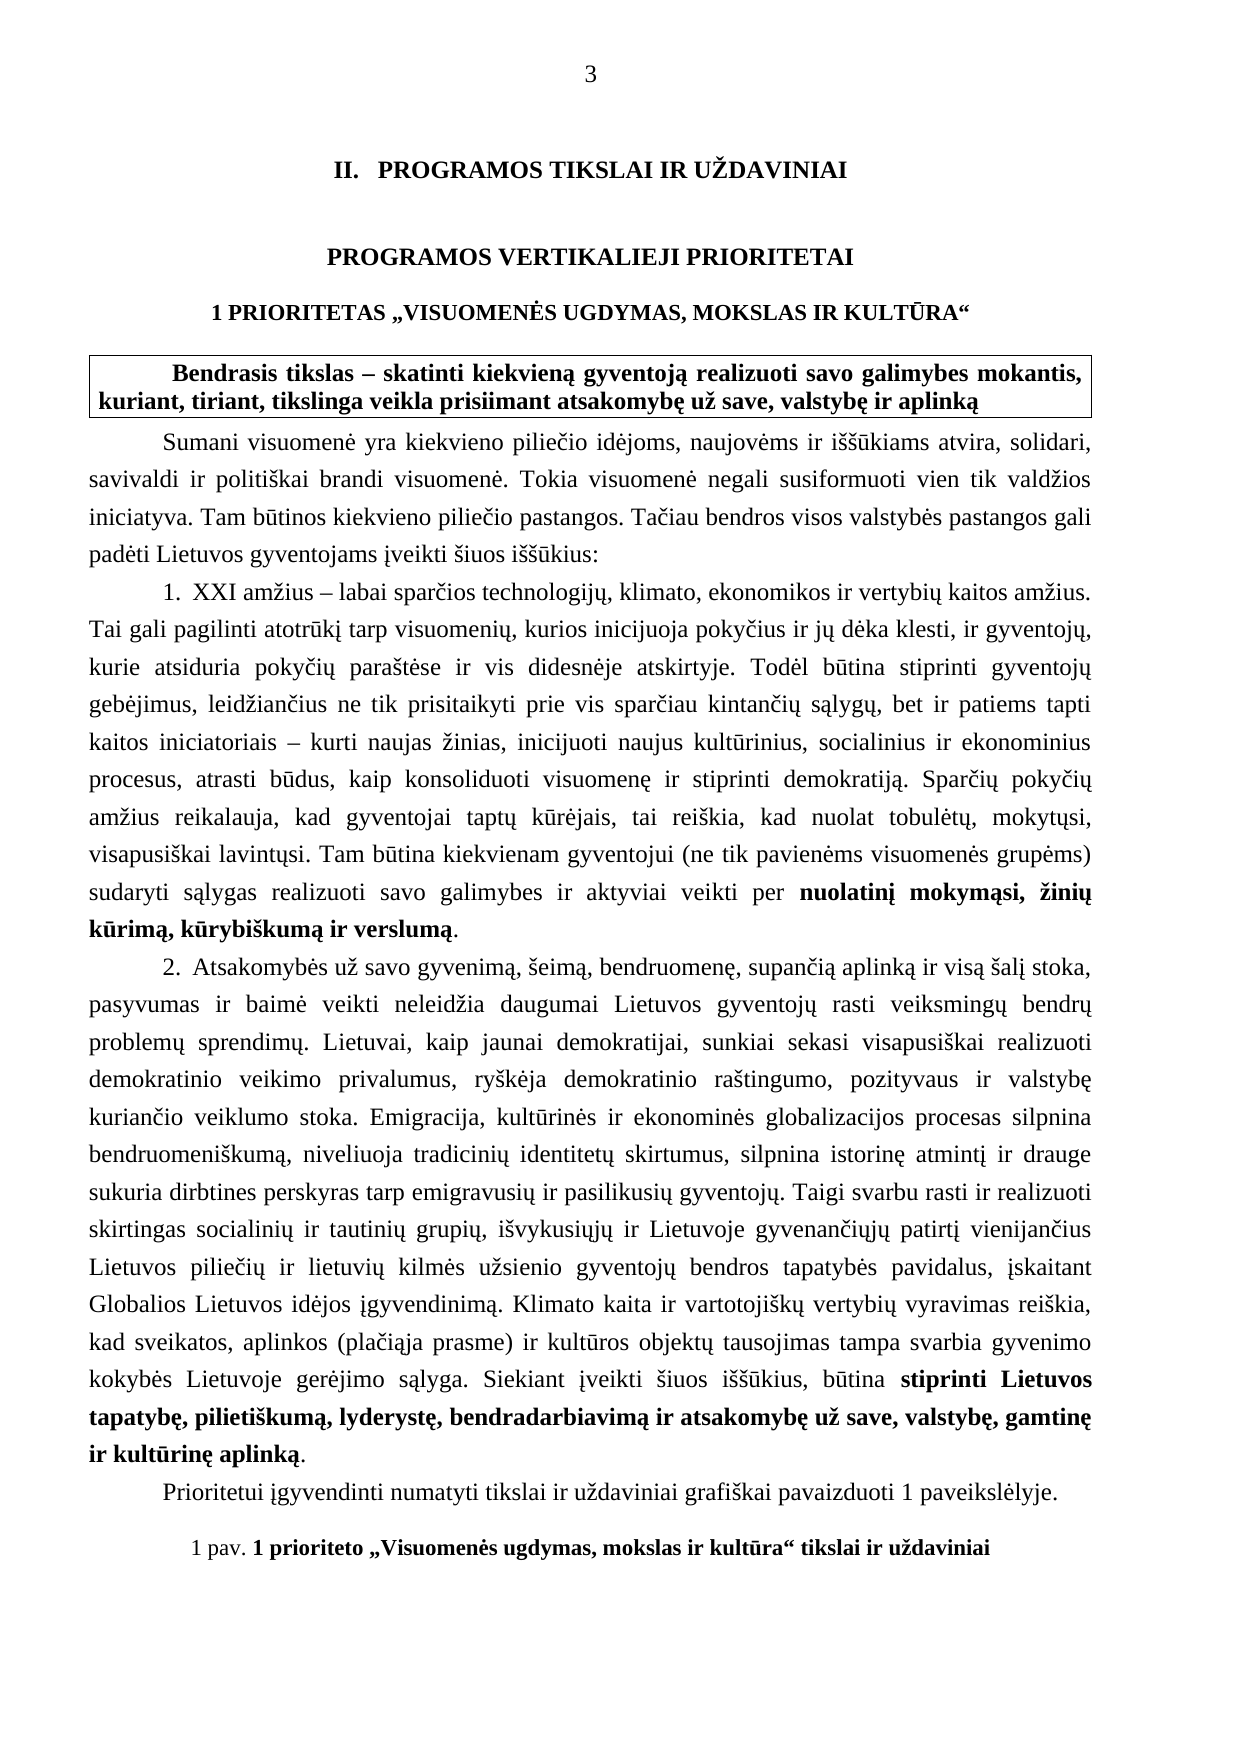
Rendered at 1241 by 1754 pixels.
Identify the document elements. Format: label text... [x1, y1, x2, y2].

text PROGRAMOS VERTIKalieji prioritetai [89, 242, 1092, 271]
text 1. XXI amžius – labai sparčios technologijų, klimato, ekonomikos ir vertybių kaitos amžius. Tai gali pagilinti atotrūkį tarp visuomenių, kurios inicijuoja pokyčius ir jų dėka klesti, ir gyventojų, kurie atsiduria pokyčių paraštėse ir vis didesnėje atskirtyje. Todėl būtina stiprinti gyventojų gebėjimus, leidžiančius ne tik prisitaikyti prie vis sparčiau kintančių sąlygų, bet ir patiems tapti kaitos iniciatoriais – kurti naujas žinias, inicijuoti naujus kultūrinius, socialinius ir ekonominius procesus, atrasti būdus, kaip konsoliduoti visuomenę ir stiprinti demokratiją. Sparčių pokyčių amžius reikalauja, kad gyventojai taptų kūrėjais, tai reiškia, kad nuolat tobulėtų, mokytųsi, visapusiškai lavintųsi. Tam būtina kiekvienam gyventojui (ne tik pavienėms visuomenės grupėms) sudaryti sąlygas realizuoti savo galimybes ir aktyviai veikti per nuolatinį mokymąsi, žinių kūrimą, kūrybiškumą ir verslumą. [89, 568, 1092, 943]
text II. PROGRAMOS TIKSLAI IR UŽDAVINIAI [89, 156, 1092, 184]
text 2. Atsakomybės už savo gyvenimą, šeimą, bendruomenę, supančią aplinką ir visą šalį stoka, pasyvumas ir baimė veikti neleidžia daugumai Lietuvos gyventojų rasti veiksmingų bendrų problemų sprendimų. Lietuvai, kaip jaunai demokratijai, sunkiai sekasi visapusiškai realizuoti demokratinio veikimo privalumus, ryškėja demokratinio raštingumo, pozityvaus ir valstybę kuriančio veiklumo stoka. Emigracija, kultūrinės ir ekonominės globalizacijos procesas silpnina bendruomeniškumą, niveliuoja tradicinių identitetų skirtumus, silpnina istorinę atmintį ir drauge sukuria dirbtines perskyras tarp emigravusių ir pasilikusių gyventojų. Taigi svarbu rasti ir realizuoti skirtingas socialinių ir tautinių grupių, išvykusiųjų ir Lietuvoje gyvenančiųjų patirtį vienijančius Lietuvos piliečių ir lietuvių kilmės užsienio gyventojų bendros tapatybės pavidalus, įskaitant Globalios Lietuvos idėjos įgyvendinimą. Klimato kaita ir vartotojiškų vertybių vyravimas reiškia, kad sveikatos, aplinkos (plačiąja prasme) ir kultūros objektų tausojimas tampa svarbia gyvenimo kokybės Lietuvoje gerėjimo sąlyga. Siekiant įveikti šiuos iššūkius, būtina stiprinti Lietuvos tapatybę, pilietiškumą, lyderystę, bendradarbiavimą ir atsakomybę už save, valstybę, gamtinę ir kultūrinę aplinką. [89, 943, 1092, 1468]
text Prioritetui įgyvendinti numatyti tikslai ir uždaviniai grafiškai pavaizduoti 1 paveikslėlyje. [89, 1468, 1092, 1506]
text Bendrasis tikslas – skatinti kiekvieną gyventoją realizuoti savo galimybes mokantis, kuriant, tiriant, tikslinga veikla prisiimant atsakomybę už save, valstybę ir aplinką [90, 356, 1091, 417]
text 1 pav. 1 prioriteto „Visuomenės ugdymas, mokslas ir kultūra“ tikslai ir uždaviniai [89, 1534, 1092, 1561]
text Sumani visuomenė yra kiekvieno piliečio idėjoms, naujovėms ir iššūkiams atvira, solidari, savivaldi ir politiškai brandi visuomenė. Tokia visuomenė negali susiformuoti vien tik valdžios iniciatyva. Tam būtinos kiekvieno piliečio pastangos. Tačiau bendros visos valstybės pastangos gali padėti Lietuvos gyventojams įveikti šiuos iššūkius: [89, 418, 1092, 568]
text 1 PRIORITETAS „VISUOMENĖS UGDYMAS, MOKSLAS ir KULTŪRA“ [89, 299, 1092, 326]
